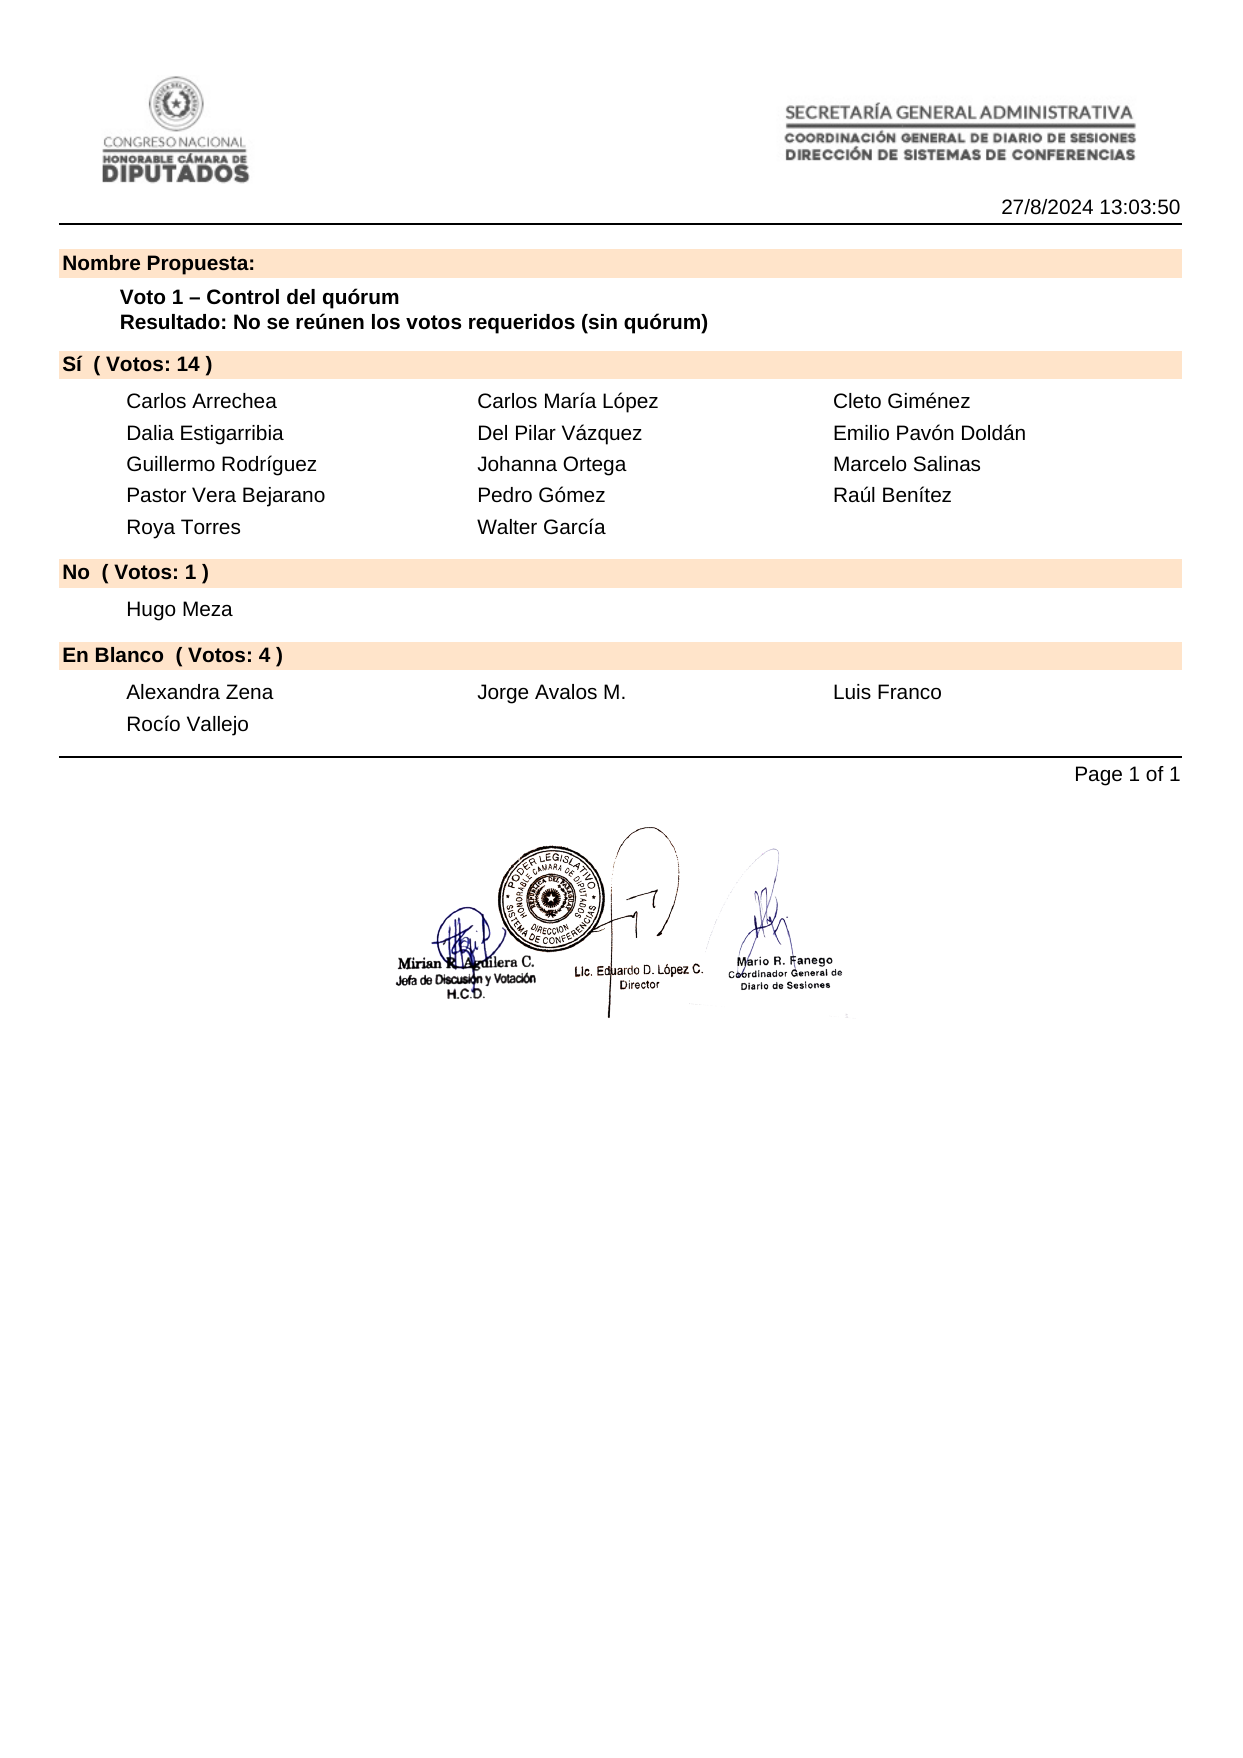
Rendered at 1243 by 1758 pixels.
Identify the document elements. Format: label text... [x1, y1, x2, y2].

table_cell [1182, 388, 1187, 417]
table_header [1182, 189, 1187, 223]
table_cell [59, 670, 1182, 679]
table_cell Pastor Vera Bejarano [123, 482, 460, 511]
table_cell [59, 228, 1182, 249]
table_cell Dalia Estigarribia [123, 419, 460, 448]
table_cell No ( Votos: 1 ) [59, 559, 1182, 588]
table_cell [1182, 679, 1187, 707]
table_cell [1182, 542, 1187, 559]
table_cell Marcelo Salinas [830, 451, 1167, 479]
table_cell [59, 284, 116, 351]
table_cell Luis Franco [830, 679, 1167, 707]
table_cell [460, 596, 1182, 642]
table_cell [474, 542, 813, 559]
table_cell [1167, 388, 1182, 559]
table_cell Hugo Meza [123, 596, 460, 625]
table_cell [1182, 739, 1187, 756]
table_cell [59, 596, 123, 642]
table_cell Carlos Arrechea [123, 388, 460, 417]
table_cell [59, 278, 1182, 283]
table_cell [813, 388, 830, 559]
table_cell [1182, 249, 1187, 278]
table_cell [1182, 351, 1187, 379]
table_cell [830, 511, 1167, 559]
table_cell [1182, 588, 1187, 596]
table_cell Jorge Avalos M. [474, 679, 813, 707]
table_cell Carlos María López [474, 388, 813, 417]
table_cell [1182, 670, 1187, 679]
table_cell [1182, 380, 1187, 388]
table_cell Page 1 of 1 [825, 760, 1182, 794]
table_cell Sí ( Votos: 14 ) [59, 351, 1182, 379]
table_cell [1182, 559, 1187, 588]
table_header 27/8/2024 13:03:50 [647, 189, 1182, 223]
table_cell [1182, 625, 1187, 642]
table_cell Pedro Gómez [474, 482, 813, 511]
table_cell [1182, 451, 1187, 479]
table_cell [59, 380, 1182, 388]
table_cell [1182, 514, 1187, 542]
table_cell Guillermo Rodríguez [123, 451, 460, 479]
table_cell Cleto Giménez [830, 388, 1167, 417]
table_cell [1182, 419, 1187, 448]
table_cell En Blanco ( Votos: 4 ) [59, 642, 1182, 670]
table_cell Voto 1 – Control del quórum Resultado: No se reúnen los votos requeridos (sin quórum) [116, 284, 1176, 334]
table_cell [59, 588, 1182, 596]
table_cell [116, 334, 1176, 351]
table_cell [1176, 284, 1187, 351]
table_cell [1182, 482, 1187, 511]
table_cell [1182, 710, 1187, 739]
table_cell Walter García [474, 514, 813, 542]
table_cell [1167, 679, 1182, 756]
table_cell [59, 388, 123, 559]
table_cell Emilio Pavón Doldán [830, 419, 1167, 448]
table_cell [830, 708, 1167, 756]
table_cell [474, 708, 813, 756]
table_cell [123, 739, 460, 756]
table_cell Raúl Benítez [830, 482, 1167, 511]
table_cell [59, 679, 123, 756]
table_cell [123, 625, 460, 642]
table_cell Roya Torres [123, 514, 460, 542]
table_cell Rocío Vallejo [123, 710, 460, 739]
table_cell [1182, 596, 1187, 625]
table_cell [1182, 642, 1187, 670]
table_cell [123, 542, 460, 559]
table_cell [813, 679, 830, 756]
table_cell [1182, 228, 1187, 249]
table_cell [59, 760, 825, 794]
table_header [59, 189, 647, 223]
table_cell [460, 679, 474, 756]
table_cell [1182, 760, 1187, 794]
table_cell Alexandra Zena [123, 679, 460, 707]
table_cell Johanna Ortega [474, 451, 813, 479]
table_cell [460, 388, 474, 559]
table_cell Del Pilar Vázquez [474, 419, 813, 448]
table_cell Nombre Propuesta: [59, 249, 1182, 278]
